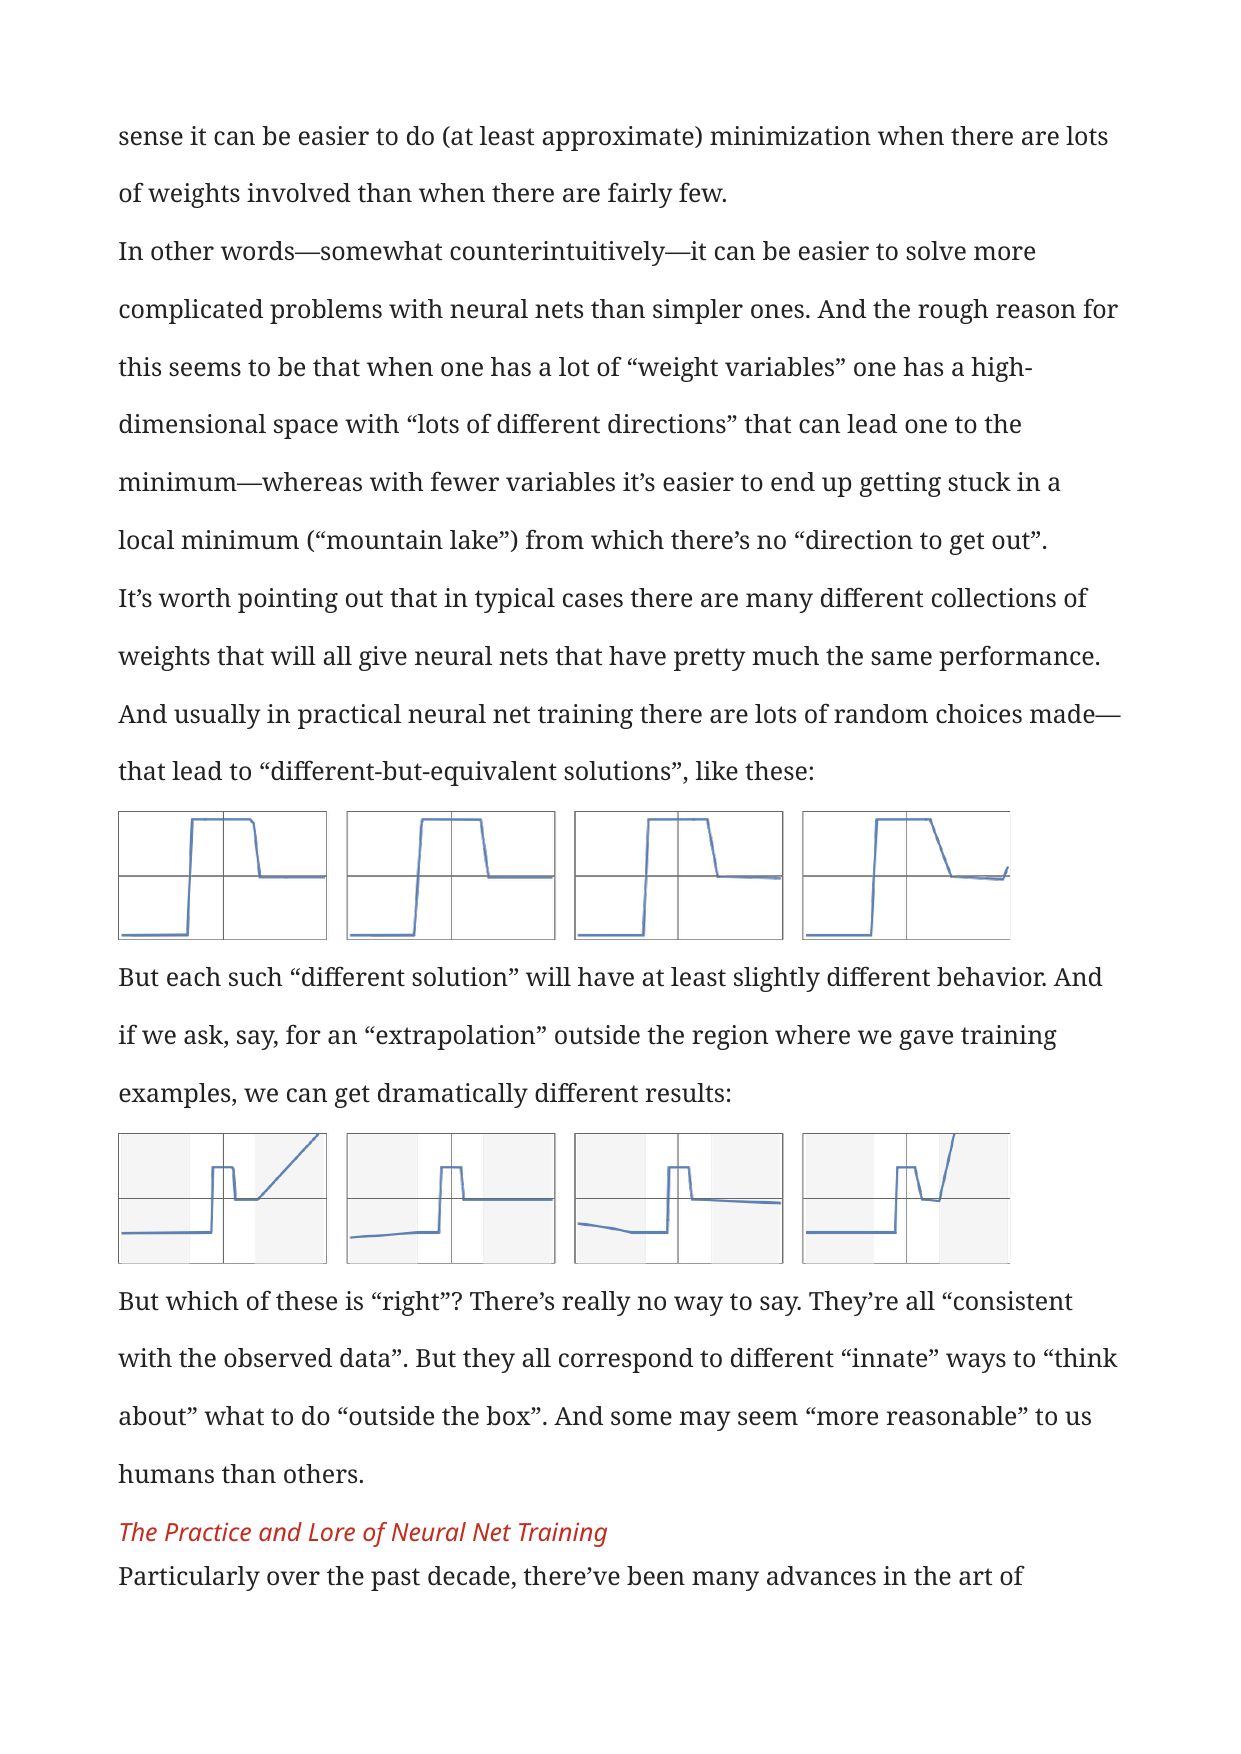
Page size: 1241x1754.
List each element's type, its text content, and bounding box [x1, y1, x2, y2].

text But which of these is “right”? There’s really no way to say. They’re all “consistent with the observed data”. But they all correspond to different “innate” ways to “think about” what to do “outside the box”. And some may seem “more reasonable” to us humans than others. [118, 1283, 1122, 1491]
text But each such “different solution” will have at least slightly different behavior. And if we ask, say, for an “extrapolation” outside the region where we gave training examples, we can get dramatically different results: [118, 960, 1122, 1110]
text Particularly over the past decade, there’ve been many advances in the art of [118, 1559, 1122, 1593]
subtitle The Practice and Lore of Neural Net Training [118, 1514, 1122, 1549]
text It’s worth pointing out that in typical cases there are many different collections of weights that will all give neural nets that have pretty much the same performance. And usually in practical neural net training there are lots of random choices made—that lead to “different-but-equivalent solutions”, like these: [118, 581, 1122, 788]
text sense it can be easier to do (at least approximate) minimization when there are lots of weights involved than when there are fairly few. [118, 118, 1122, 210]
text In other words—somewhat counterintuitively—it can be easier to solve more complicated problems with neural nets than simpler ones. And the rough reason for this seems to be that when one has a lot of “weight variables” one has a high-dimensional space with “lots of different directions” that can lead one to the minimum—whereas with fewer variables it’s easier to end up getting stuck in a local minimum (“mountain lake”) from which there’s no “direction to get out”. [118, 234, 1122, 557]
picture [118, 811, 1011, 940]
picture [118, 1133, 1011, 1264]
